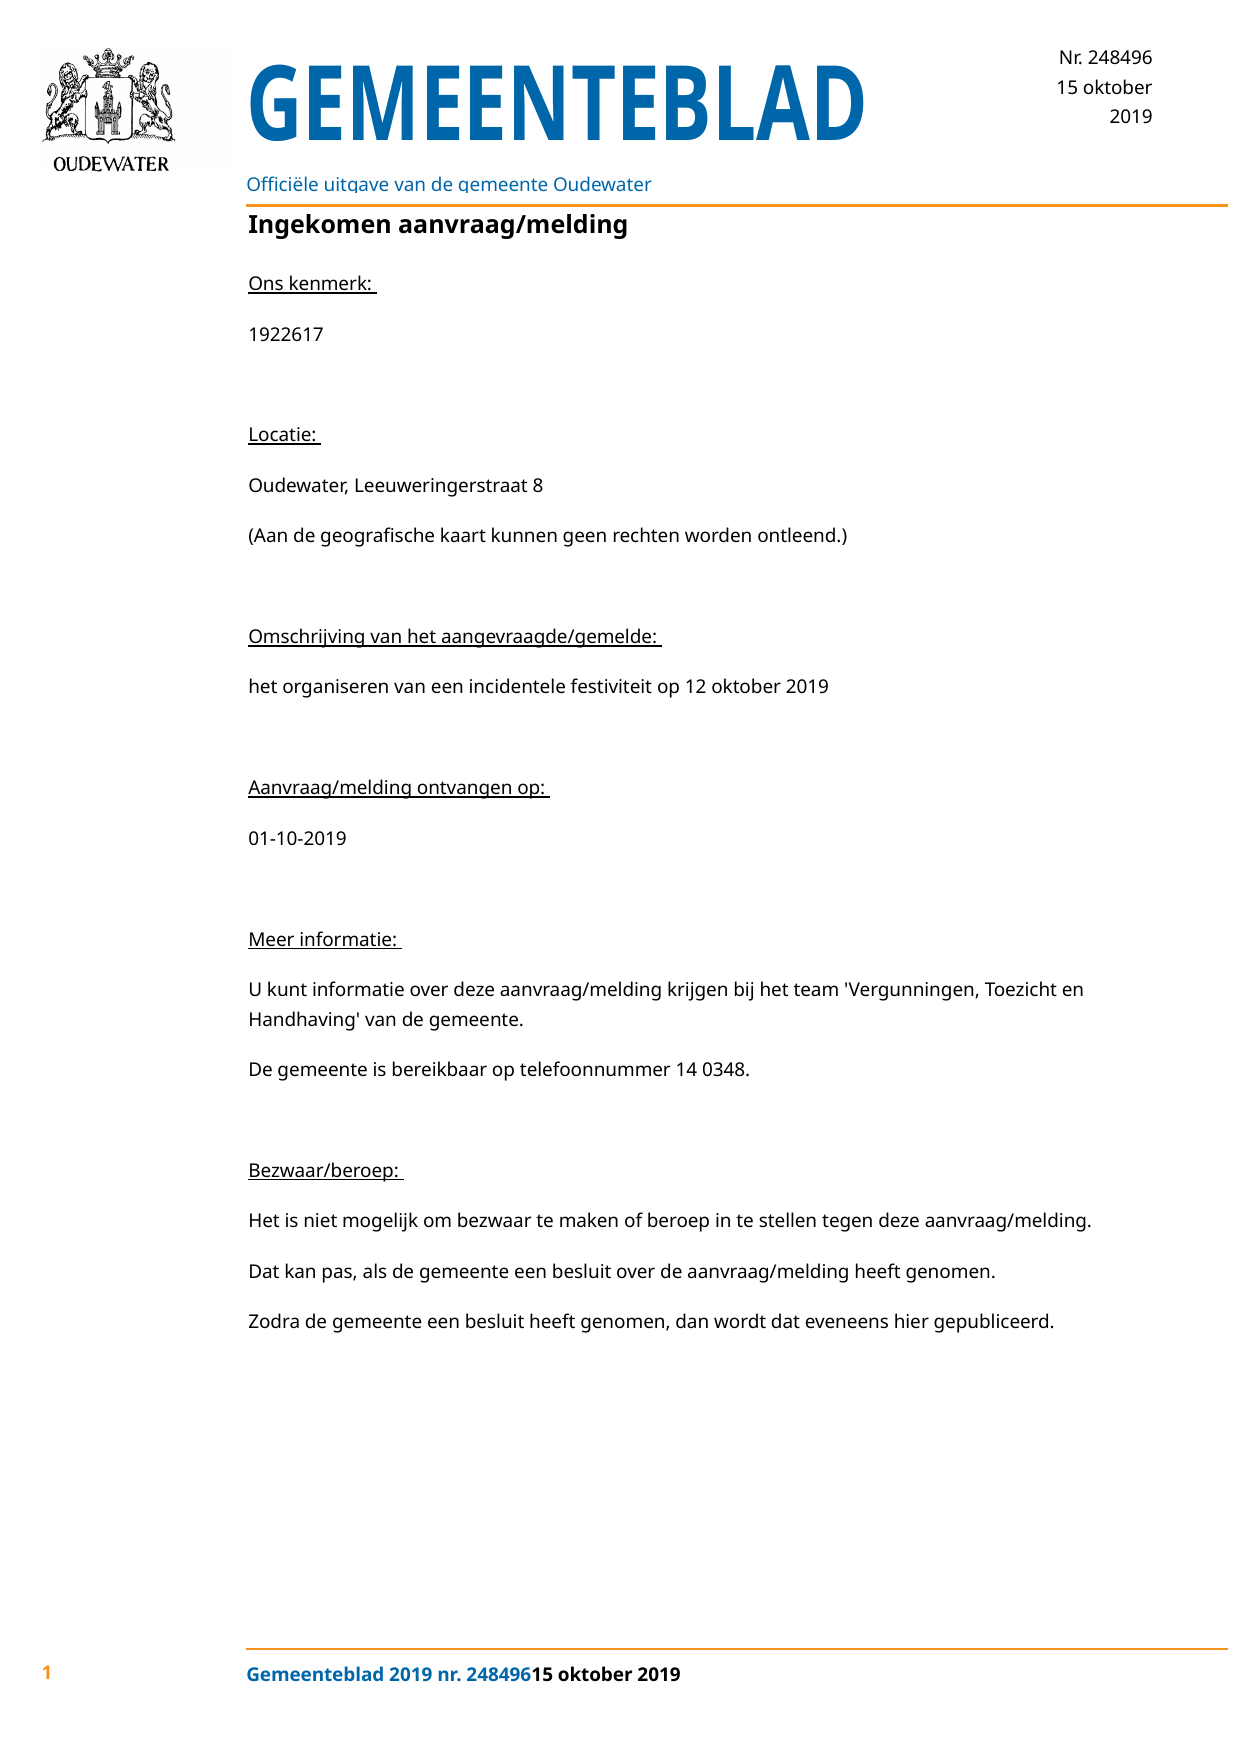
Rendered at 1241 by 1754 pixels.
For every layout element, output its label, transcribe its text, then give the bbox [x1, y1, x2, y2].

text Oudewater, Leeuweringerstraat 8 [248, 472, 1152, 498]
text De gemeente is bereikbaar op telefoonnummer 14 0348. [248, 1056, 1152, 1082]
text Ons kenmerk: [248, 270, 1152, 296]
text 1922617 [248, 321, 1152, 346]
text U kunt informatie over deze aanvraag/melding krijgen bij het team 'Vergunningen, Toezicht en Handhaving' van de gemeente. [248, 976, 1152, 1031]
text Locatie: [248, 422, 1152, 447]
text Bezwaar/beroep: [248, 1157, 1152, 1183]
text Aanvraag/melding ontvangen op: [248, 774, 1152, 800]
picture [41, 47, 231, 172]
text Het is niet mogelijk om bezwaar te maken of beroep in te stellen tegen deze aanvraag/melding. [248, 1207, 1152, 1233]
text Dat kan pas, als de gemeente een besluit over de aanvraag/melding heeft genomen. [248, 1258, 1152, 1283]
text Ingekomen aanvraag/melding [248, 207, 1152, 241]
text 01-10-2019 [248, 825, 1152, 851]
text het organiseren van een incidentele festiviteit op 12 oktober 2019 [248, 674, 1152, 699]
text (Aan de geografische kaart kunnen geen rechten worden ontleend.) [248, 522, 1152, 548]
text Meer informatie: [248, 926, 1152, 951]
text Omschrijving van het aangevraagde/gemelde: [248, 623, 1152, 649]
text Zodra de gemeente een besluit heeft genomen, dan wordt dat eveneens hier gepubliceerd. [248, 1308, 1152, 1334]
